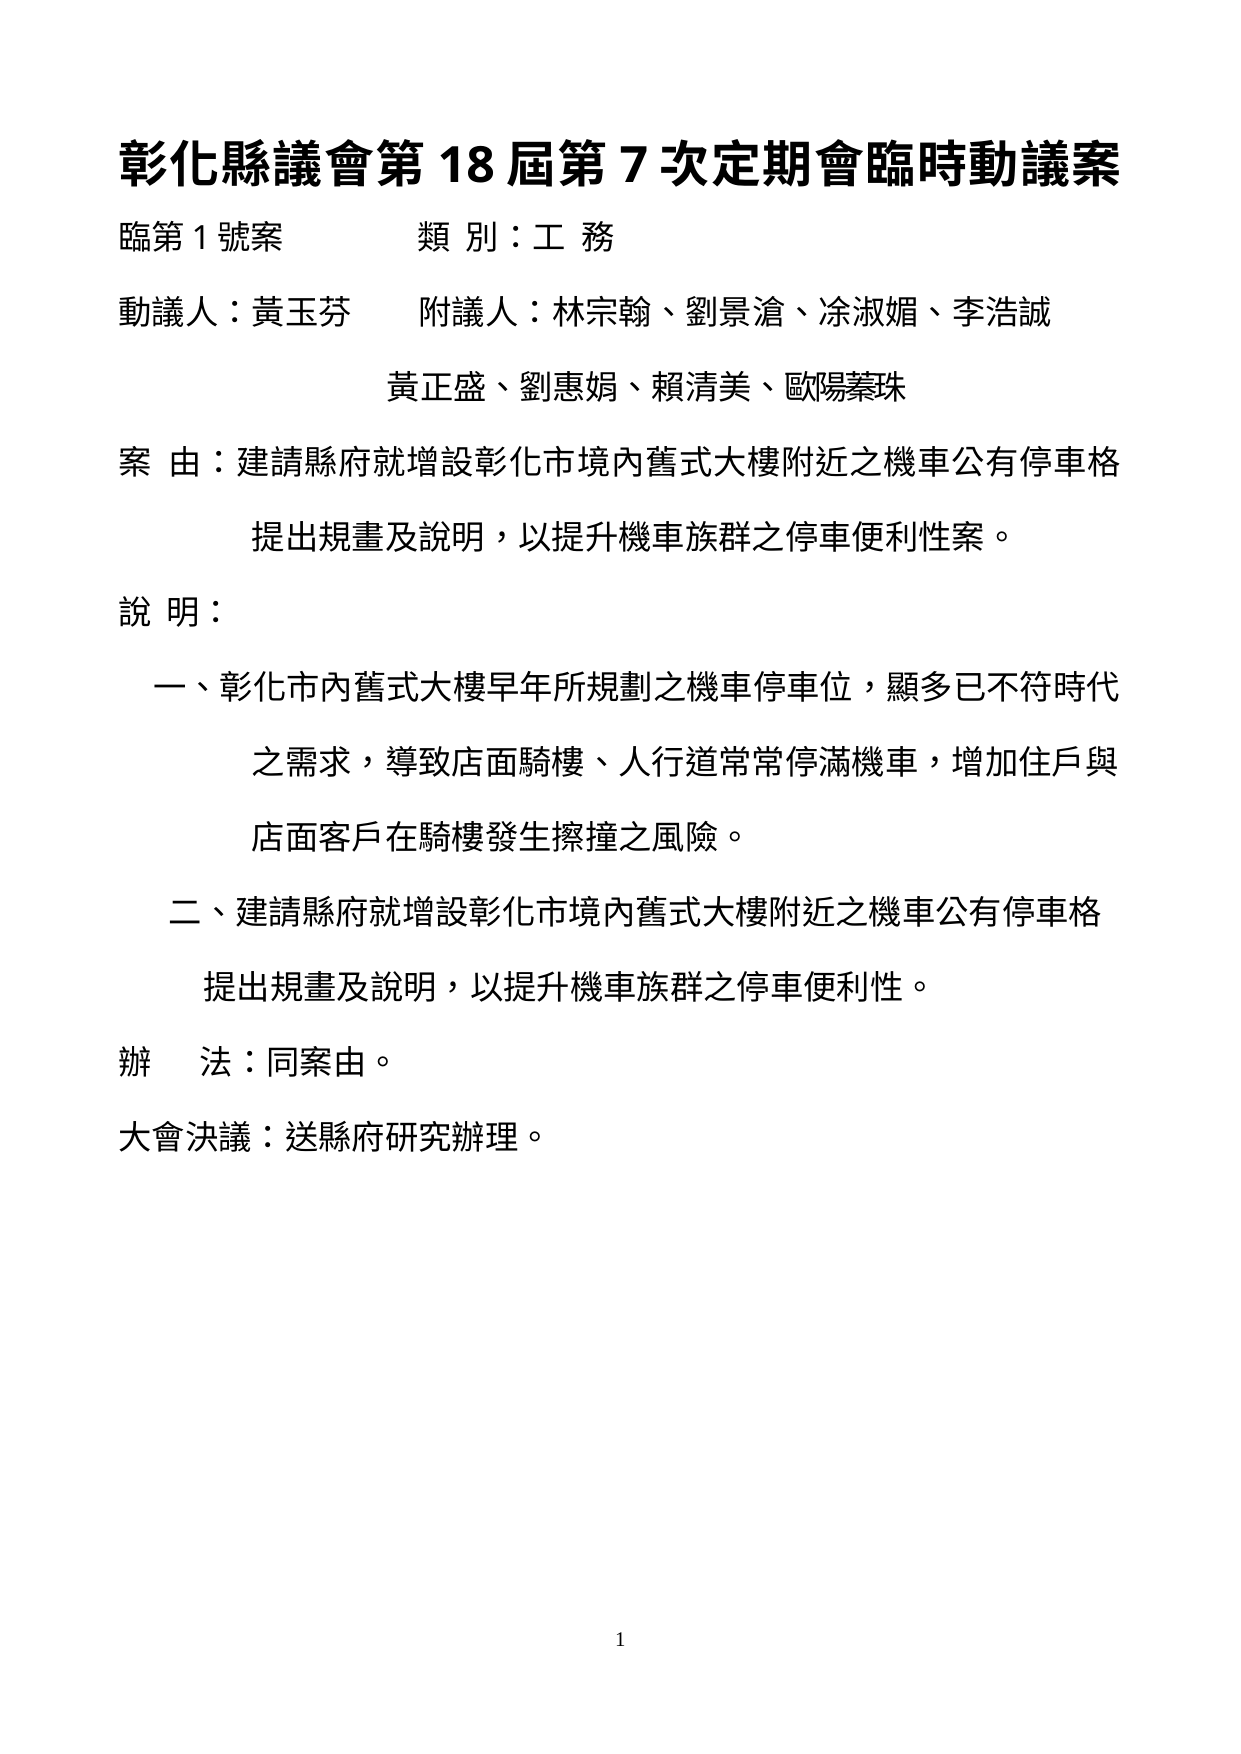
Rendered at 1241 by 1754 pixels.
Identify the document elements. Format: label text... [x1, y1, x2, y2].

text 動議人：黃玉芬 附議人：林宗翰、劉景滄、凃淑媚、李浩誠 [118, 273, 1122, 348]
text 提出規畫及說明，以提升機車族群之停車便利性。 [151, 948, 1122, 1023]
text 臨第1號案 類 別：工 務 [118, 198, 1122, 273]
text 大會決議：送縣府研究辦理。 [118, 1098, 1122, 1173]
text 辦 法：同案由。 [118, 1023, 1122, 1098]
text 彰化縣議會第18屆第7次定期會臨時動議案 [118, 123, 1122, 198]
text 黃正盛、劉惠娟、賴清美、歐陽蓁珠 [118, 348, 1122, 423]
text 案 由：建請縣府就增設彰化市境內舊式大樓附近之機車公有停車格提出規畫及說明，以提升機車族群之停車便利性案。 [118, 423, 1122, 573]
text 一、彰化市內舊式大樓早年所規劃之機車停車位，顯多已不符時代之需求，導致店面騎樓、人行道常常停滿機車，增加住戶與店面客戶在騎樓發生擦撞之風險。 [118, 648, 1122, 873]
text 說 明： [118, 573, 1122, 648]
text 二、建請縣府就增設彰化市境內舊式大樓附近之機車公有停車格 [151, 873, 1122, 948]
